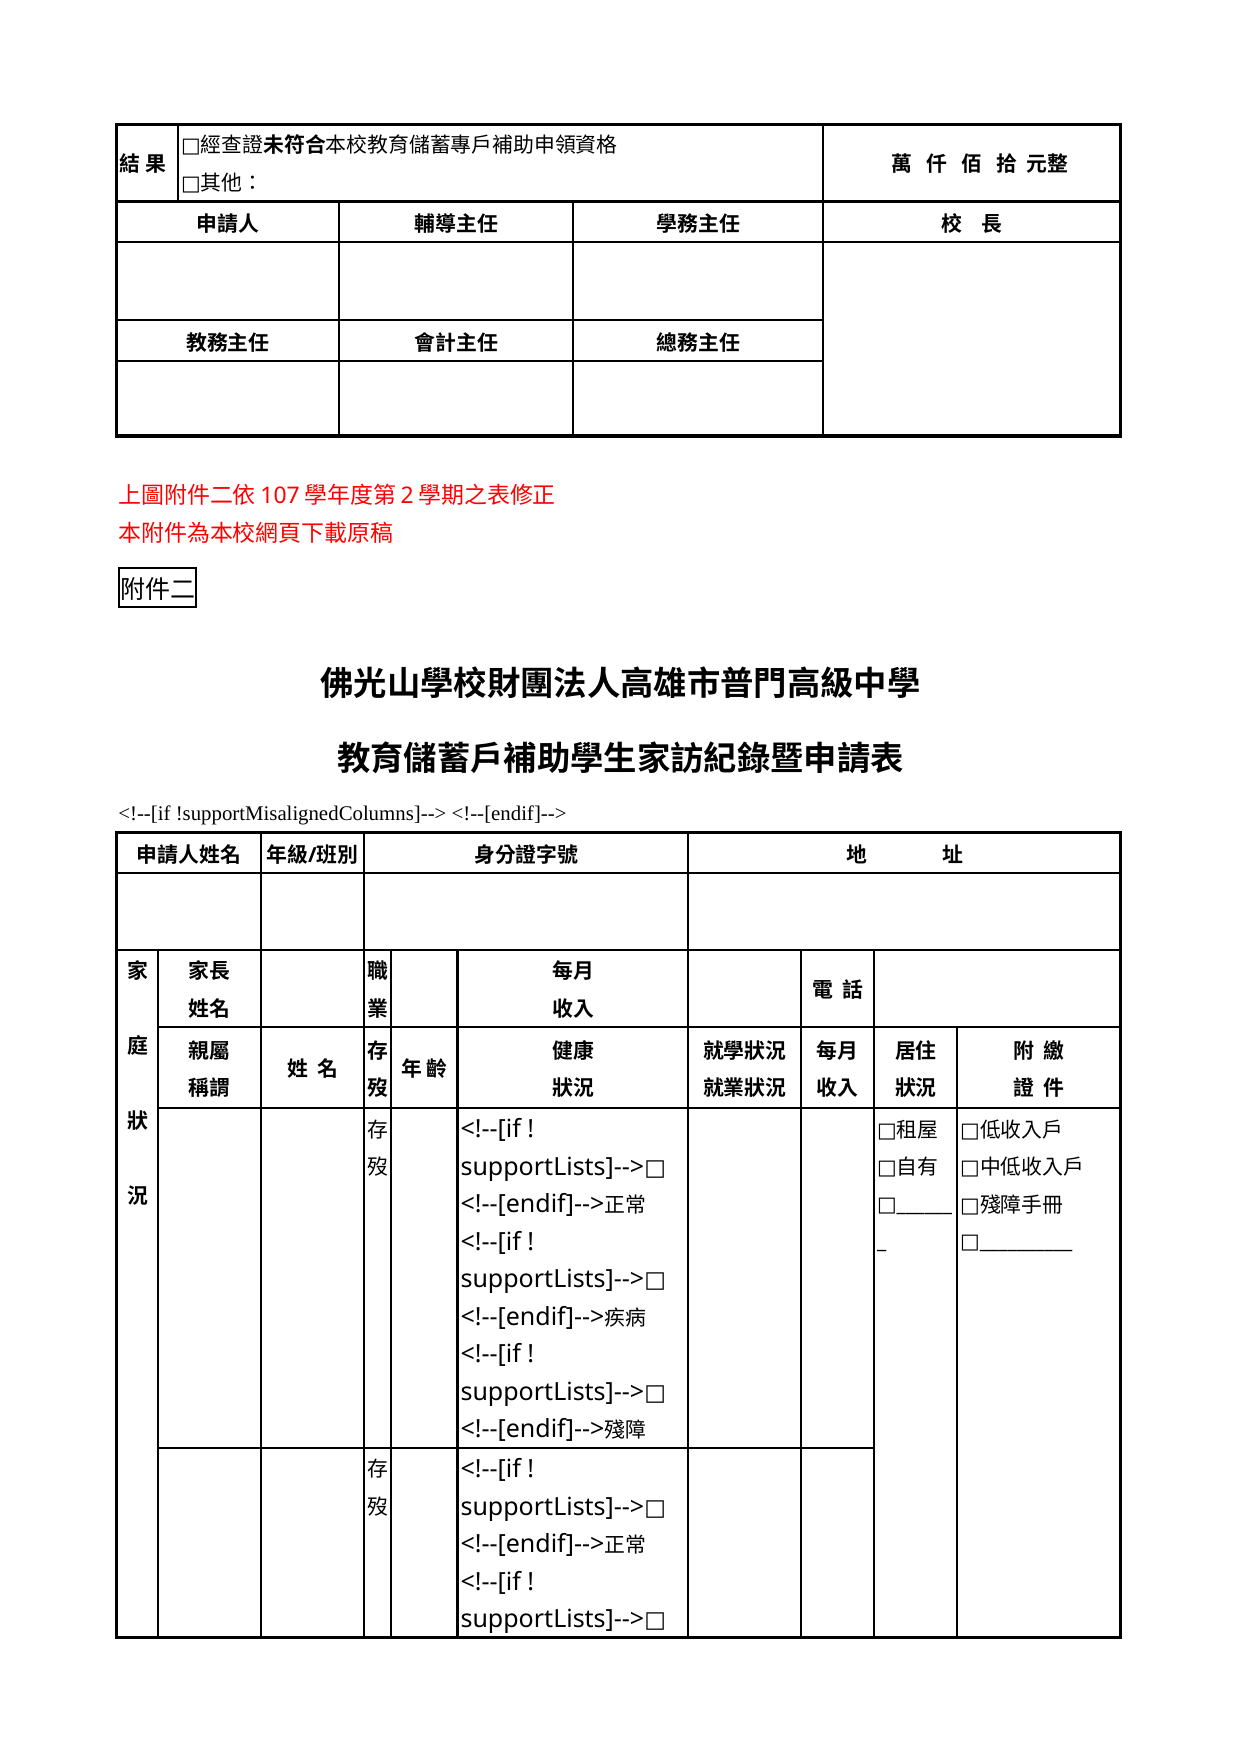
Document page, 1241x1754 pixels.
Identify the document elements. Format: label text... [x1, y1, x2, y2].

table_cell [875, 951, 1119, 1026]
table_header 申請人姓名 [118, 834, 260, 872]
table_cell 萬 仟 佰 拾 元整 [824, 126, 1119, 200]
table_cell [340, 362, 572, 434]
table_cell 學務主任 [574, 203, 822, 241]
table_cell 會計主任 [340, 321, 572, 360]
table_cell 校 長 [824, 203, 1119, 241]
table_cell □低收入戶 □中低收入戶 □殘障手冊 □__________ [958, 1109, 1119, 1636]
table_cell 年 齡 [392, 1028, 456, 1107]
table_cell [365, 874, 687, 949]
table_cell [802, 1109, 873, 1447]
table_cell 家 庭 狀 況 [118, 951, 157, 1636]
table_header 身分證字號 [365, 834, 687, 872]
table_cell 就學狀況 就業狀況 [689, 1028, 800, 1107]
table_cell 輔導主任 [340, 203, 572, 241]
table_cell [262, 951, 363, 1026]
table_cell [392, 951, 456, 1026]
table_cell 職業 [365, 951, 390, 1026]
table_cell 姓 名 [262, 1028, 363, 1107]
text 附件二 [118, 550, 1122, 625]
table_cell [689, 1449, 800, 1636]
text 上圖附件二依107學年度第2學期之表修正 [118, 475, 1122, 512]
table_header 地 址 [689, 834, 1119, 872]
table_cell [159, 1109, 260, 1447]
table_cell [159, 1449, 260, 1636]
table_cell 教務主任 [118, 321, 338, 360]
table_cell <!--[if !supportLists]-->□ <!--[endif]-->正常 <!--[if !supportLists]-->□ <!--[endif]-->疾病 <!--[if !supportLists]-->□ <!--[endif]-->殘障 [459, 1109, 687, 1447]
text 佛光山學校財團法人高雄市普門高級中學 [118, 644, 1122, 719]
table_cell [392, 1109, 456, 1447]
table_cell 親屬 稱謂 [159, 1028, 260, 1107]
table_cell 附 繳 證 件 [958, 1028, 1119, 1107]
text <!--[if !supportMisalignedColumns]--> <!--[endif]--> [118, 794, 1122, 831]
table_cell □經查證未符合本校教育儲蓄專戶補助申領資格 □其他： [179, 126, 822, 200]
table_cell [262, 874, 363, 949]
table_cell 電 話 [802, 951, 873, 1026]
table_cell 存歿 [365, 1109, 390, 1447]
table_cell 家長 姓名 [159, 951, 260, 1026]
table_cell 每月 收入 [802, 1028, 873, 1107]
table_cell [689, 951, 800, 1026]
table_cell 存歿 [365, 1449, 390, 1636]
table_cell [802, 1449, 873, 1636]
table_cell [262, 1449, 363, 1636]
table_cell [574, 362, 822, 434]
table_cell 居住 狀況 [875, 1028, 956, 1107]
table_cell <!--[if !supportLists]-->□ <!--[endif]-->正常 <!--[if !supportLists]-->□ [459, 1449, 687, 1636]
table_cell [118, 243, 338, 319]
table_cell [340, 243, 572, 319]
table_cell [262, 1109, 363, 1447]
table_cell 存歿 [365, 1028, 390, 1107]
table_cell 健康 狀況 [459, 1028, 687, 1107]
table_cell [689, 874, 1119, 949]
table_cell 總務主任 [574, 321, 822, 360]
table_cell [574, 243, 822, 319]
table_cell □租屋 □自有 □_______ [875, 1109, 956, 1636]
table_cell [689, 1109, 800, 1447]
table_header 年級/班別 [262, 834, 363, 872]
text 本附件為本校網頁下載原稿 [118, 512, 1122, 550]
table_cell 結 果 [118, 126, 177, 200]
table_cell [118, 362, 338, 434]
table_cell [824, 243, 1119, 434]
table_cell 申請人 [118, 203, 338, 241]
table_cell 每月 收入 [459, 951, 687, 1026]
text 教育儲蓄戶補助學生家訪紀錄暨申請表 [118, 719, 1122, 794]
table_cell [118, 874, 260, 949]
table_cell [392, 1449, 456, 1636]
